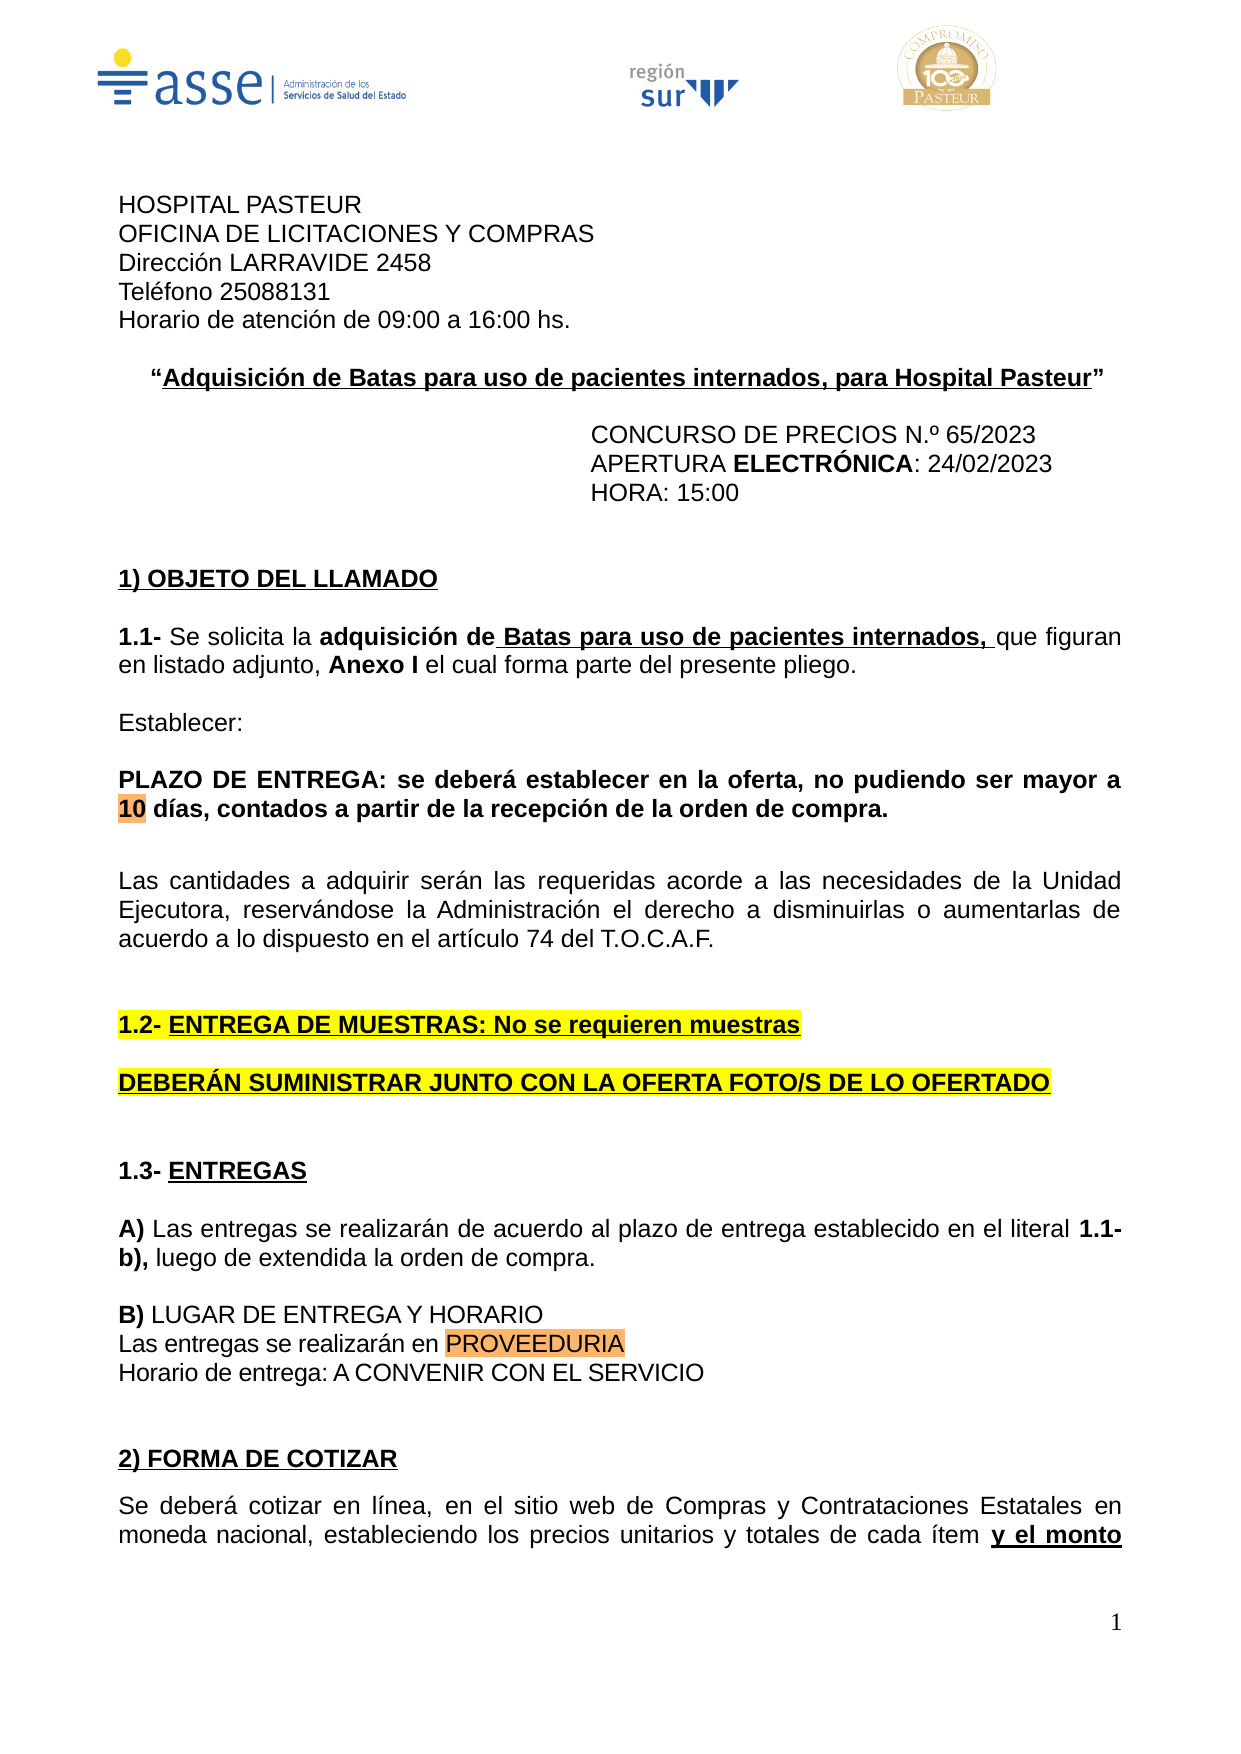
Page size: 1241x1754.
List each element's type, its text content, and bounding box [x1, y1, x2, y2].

text Horario de atención de 09:00 a 16:00 hs. [118, 305, 1122, 334]
text OFICINA DE LICITACIONES Y COMPRAS [118, 219, 1122, 248]
text Las cantidades a adquirir serán las requeridas acorde a las necesidades de la Unidad Ejecutora, reservándose la Administración el derecho a disminuirlas o aumentarlas de acuerdo a lo dispuesto en el artículo 74 del T.O.C.A.F. [118, 866, 1122, 952]
text 2) Forma de Cotizar [118, 1444, 1122, 1472]
text 1) OBJETO DEL LLAMADO [118, 564, 1122, 593]
text 1.3- ENTREGAS [118, 1156, 1122, 1185]
text CONCURSO DE PRECIOS N.º 65/2023 [591, 420, 1122, 449]
text HOSPITAL PASTEUR [118, 190, 1122, 219]
picture [630, 62, 740, 107]
text A) Las entregas se realizarán de acuerdo al plazo de entrega establecido en el literal 1.1- b), luego de extendida la orden de compra. [118, 1214, 1122, 1271]
text Las entregas se realizarán en PROVEEDURIA [118, 1329, 1122, 1357]
text B) LUGAR DE ENTREGA Y HORARIO [118, 1300, 1122, 1329]
text Establecer: [118, 708, 1122, 737]
text Dirección LARRAVIDE 2458 [118, 248, 1122, 277]
text APERTURA ELECTRÓNICA: 24/02/2023 [118, 449, 1122, 478]
picture [76, 27, 427, 127]
text Se deberá cotizar en línea, en el sitio web de Compras y Contrataciones Estatales en moneda nacional, estableciendo los precios unitarios y totales de cada ítem y el monto [118, 1491, 1122, 1549]
text PLAZO DE ENTREGA: se deberá establecer en la oferta, no pudiendo ser mayor a 10 días, contados a partir de la recepción de la orden de compra. [118, 765, 1122, 823]
text Horario de entrega: A CONVENIR CON EL SERVICIO [118, 1357, 1122, 1386]
text 1.2- ENTREGA DE MUESTRAS: No se requieren muestras [118, 1010, 1122, 1039]
text DEBERÁN SUMINISTRAR JUNTO CON LA OFERTA FOTO/S DE LO OFERTADO [118, 1067, 1122, 1096]
text “Adquisición de Batas para uso de pacientes internados, para Hospital Pasteur” [118, 363, 1122, 392]
text Teléfono 25088131 [118, 277, 1122, 305]
text HORA: 15:00 [118, 478, 1122, 507]
picture [880, 10, 1010, 123]
text 1.1- Se solicita la adquisición de Batas para uso de pacientes internados, que figuran en listado adjunto, Anexo I el cual forma parte del presente pliego. [118, 622, 1122, 679]
